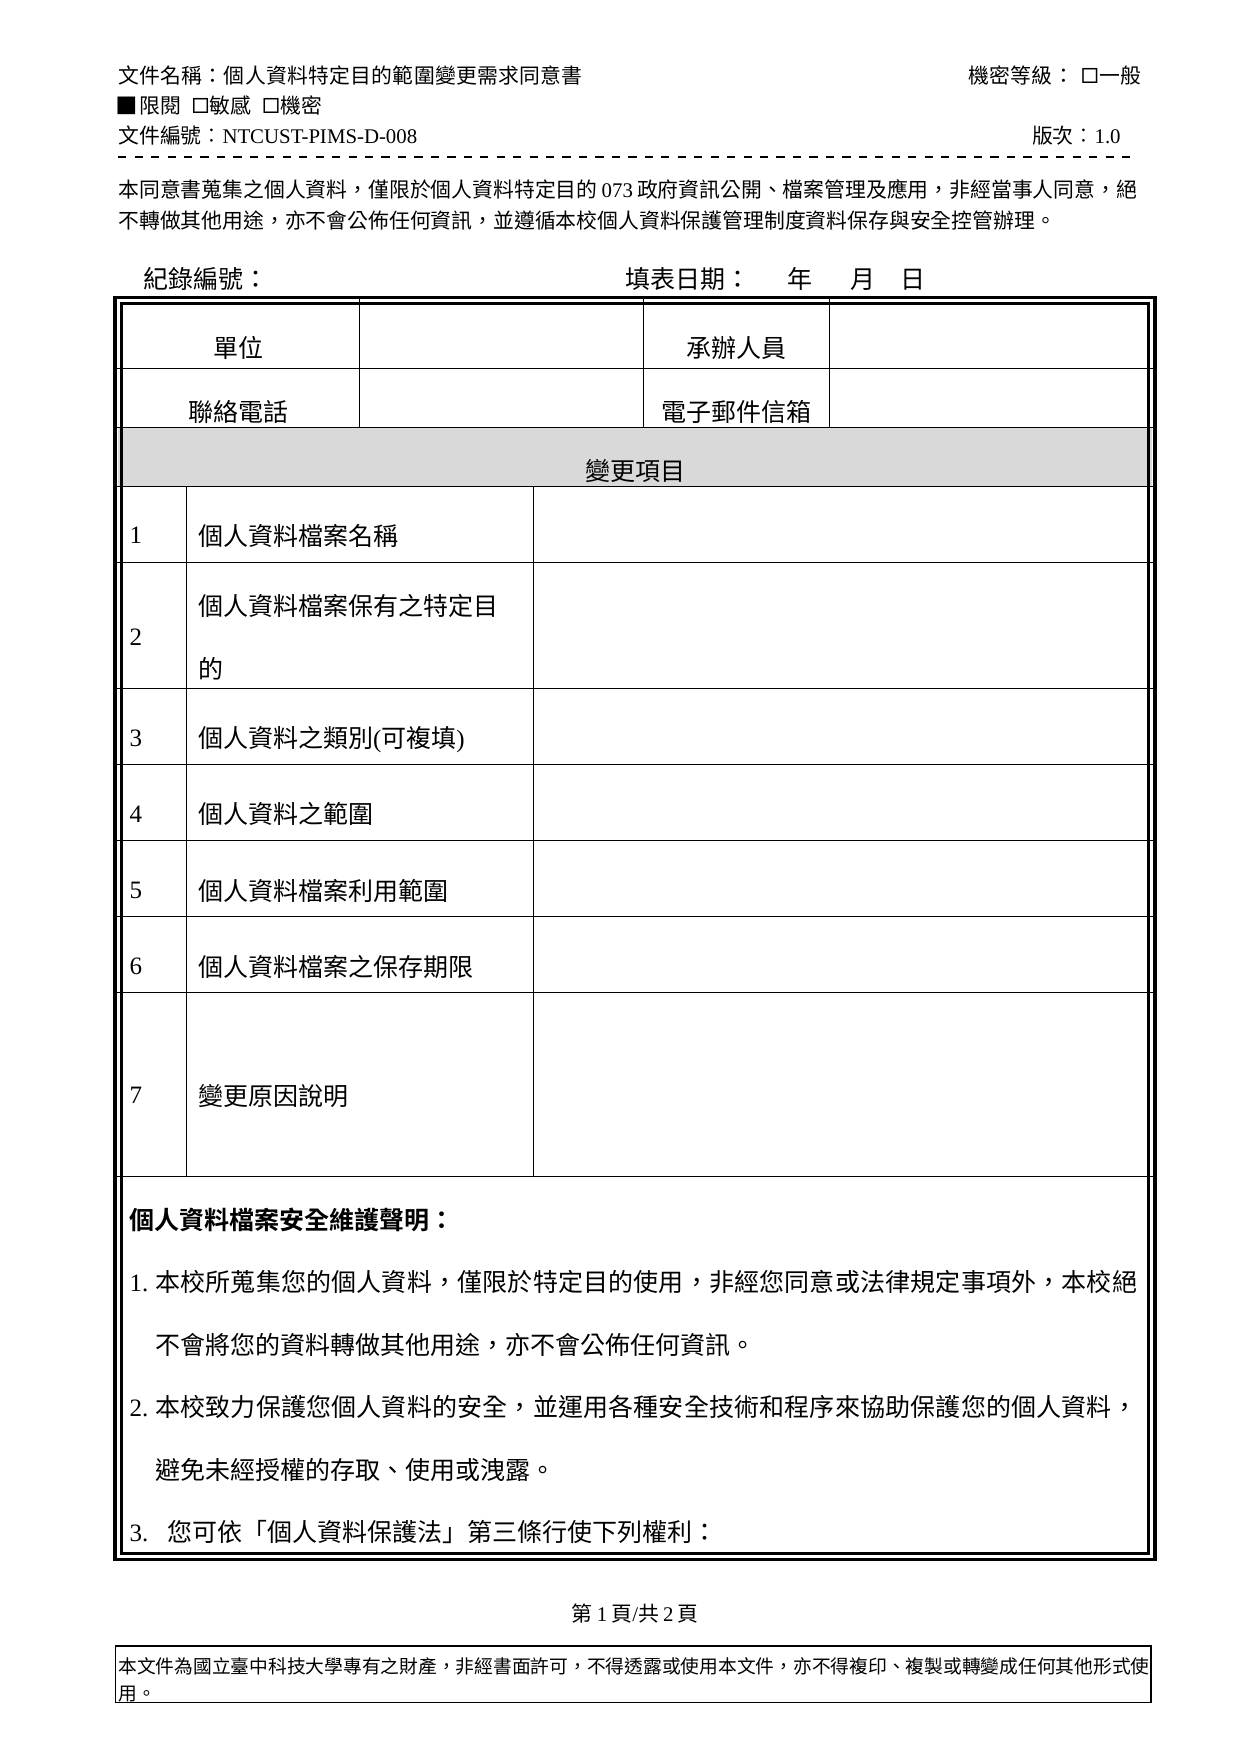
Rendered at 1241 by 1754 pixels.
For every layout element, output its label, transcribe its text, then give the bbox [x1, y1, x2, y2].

table_cell [360, 369, 643, 427]
table_cell 聯絡電話 [123, 369, 359, 427]
table_cell [123, 563, 186, 688]
text 紀錄編號： 填表日期： 年 月 日 [118, 259, 1152, 296]
table_cell 個人資料檔案之保存期限 [187, 917, 533, 992]
table_cell [123, 841, 186, 916]
table_cell 個人資料之範圍 [187, 765, 533, 840]
table_cell 變更項目 [123, 428, 1147, 486]
table_cell 個人資料檔案保有之特定目的 [187, 563, 533, 688]
table_cell [534, 917, 1147, 992]
table_cell [534, 765, 1147, 840]
table_cell [534, 563, 1147, 688]
table_cell 個人資料檔案名稱 [187, 487, 533, 562]
table_cell [123, 689, 186, 764]
table_cell 個人資料檔案利用範圍 [187, 841, 533, 916]
table_header [360, 305, 643, 367]
table_cell 電子郵件信箱 [644, 369, 829, 427]
table_cell [830, 369, 1147, 427]
table_cell [123, 487, 186, 562]
table_cell 個人資料之類別(可複填) [187, 689, 533, 764]
table_cell [123, 917, 186, 992]
table_header 單位 [118, 299, 359, 367]
table_cell 個人資料檔案安全維護聲明： 本校所蒐集您的個人資料，僅限於特定目的使用，非經您同意或法律規定事項外，本校絕不會將您的資料轉做其他用途，亦不會公佈任何資訊。 本校致力保護您個人資料的安全，並運用各種安全技術和程序來協助保護您的個人資料，避免未經授權的存取、使用或洩露。 您可依「個人資料保護法」第三條行使下列權利： [123, 1177, 1147, 1552]
table_header [830, 299, 1152, 367]
table_cell [123, 765, 186, 840]
table_cell [534, 841, 1147, 916]
table_header 承辦人員 [644, 305, 829, 367]
table_cell [534, 993, 1147, 1176]
table_cell 變更原因說明 [187, 993, 533, 1176]
table_cell [123, 993, 186, 1176]
table_cell [534, 487, 1147, 562]
table_header [830, 305, 1147, 367]
table_cell [534, 689, 1147, 764]
